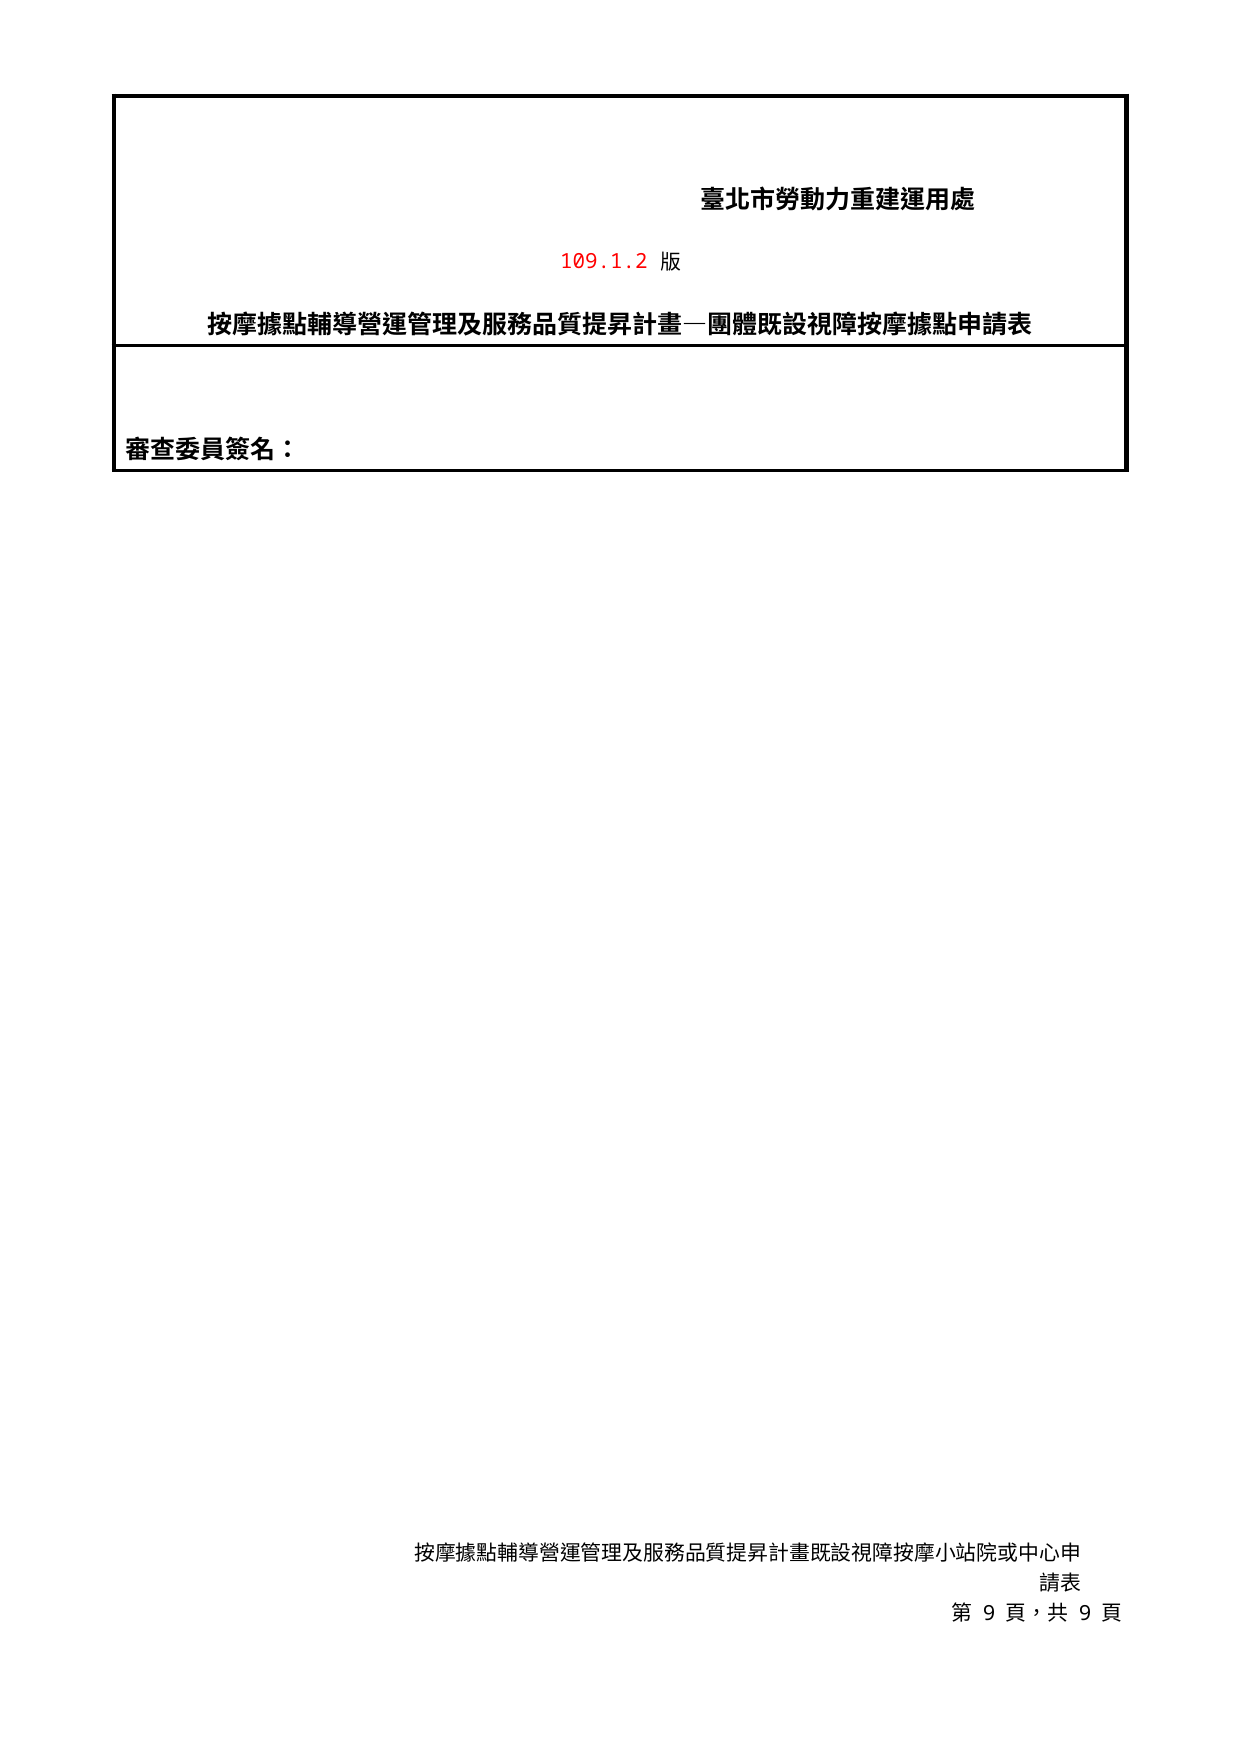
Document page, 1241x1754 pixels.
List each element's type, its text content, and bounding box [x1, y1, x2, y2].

table_cell 審查委員簽名： [116, 347, 1124, 468]
table_header 臺北市勞動力重建運用處 109.1.2 版 按摩據點輔導營運管理及服務品質提昇計畫—團體既設視障按摩據點申請表 [116, 98, 1124, 343]
